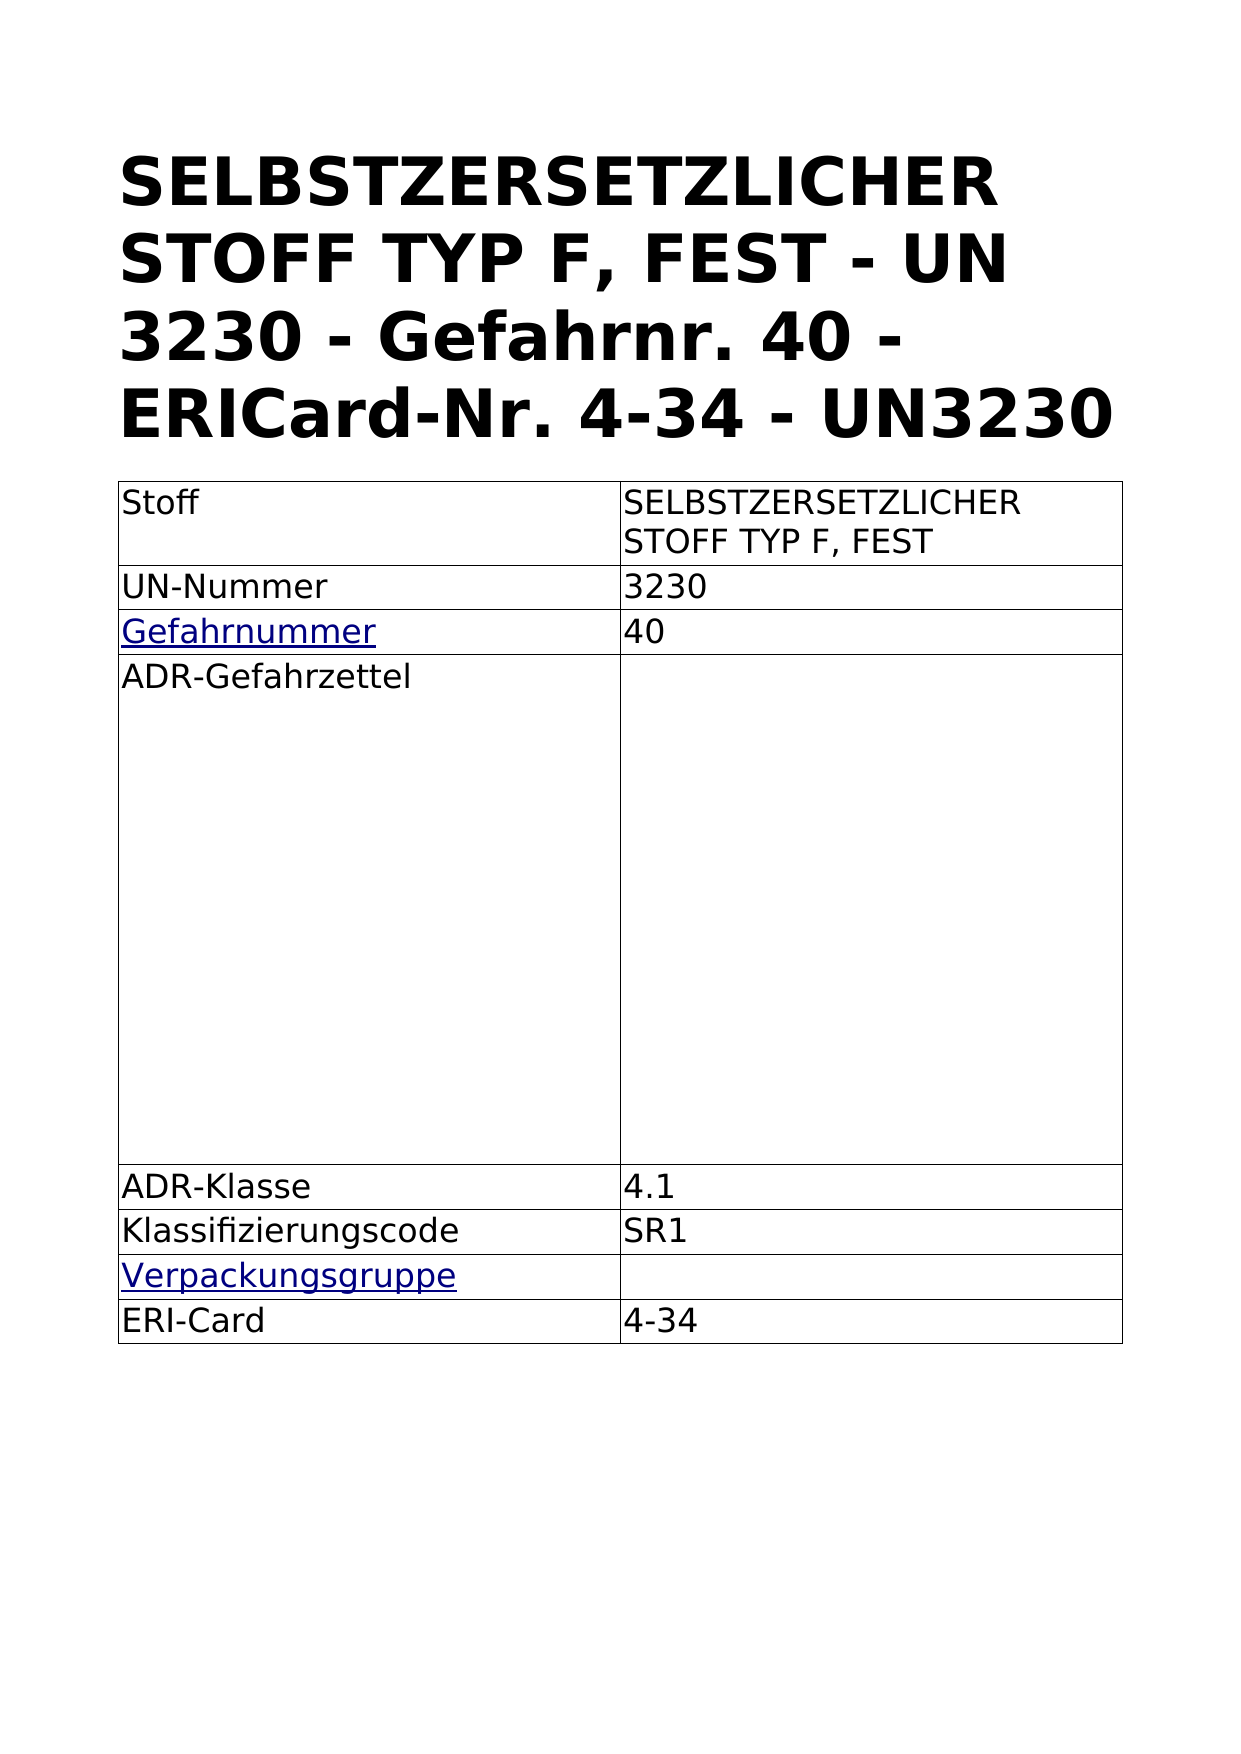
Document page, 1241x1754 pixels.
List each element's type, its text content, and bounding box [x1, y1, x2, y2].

table_cell ADR-Klasse [119, 1165, 620, 1209]
table_cell 4.1 [621, 1165, 1122, 1209]
table_cell UN-Nummer [119, 566, 620, 609]
table_cell SR1 [621, 1210, 1122, 1254]
table_cell [621, 655, 1122, 1164]
table_cell Klassifizierungscode [119, 1210, 620, 1254]
table_cell ADR-Gefahrzettel [119, 655, 620, 1164]
table_cell 4-34 [621, 1300, 1122, 1343]
table_cell ERI-Card [119, 1300, 620, 1343]
subtitle SELBSTZERSETZLICHER STOFF TYP F, FEST - UN 3230 - Gefahrnr. 40 - ERICard-Nr. 4-34 - UN3230 [118, 143, 1122, 453]
table_cell 3230 [621, 566, 1122, 609]
table_cell [621, 1255, 1122, 1298]
table_cell Verpackungsgruppe [119, 1255, 620, 1298]
table_header Stoff [119, 482, 620, 564]
table_header SELBSTZERSETZLICHER STOFF TYP F, FEST [621, 482, 1122, 564]
table_cell 40 [621, 610, 1122, 654]
table_cell Gefahrnummer [119, 610, 620, 654]
